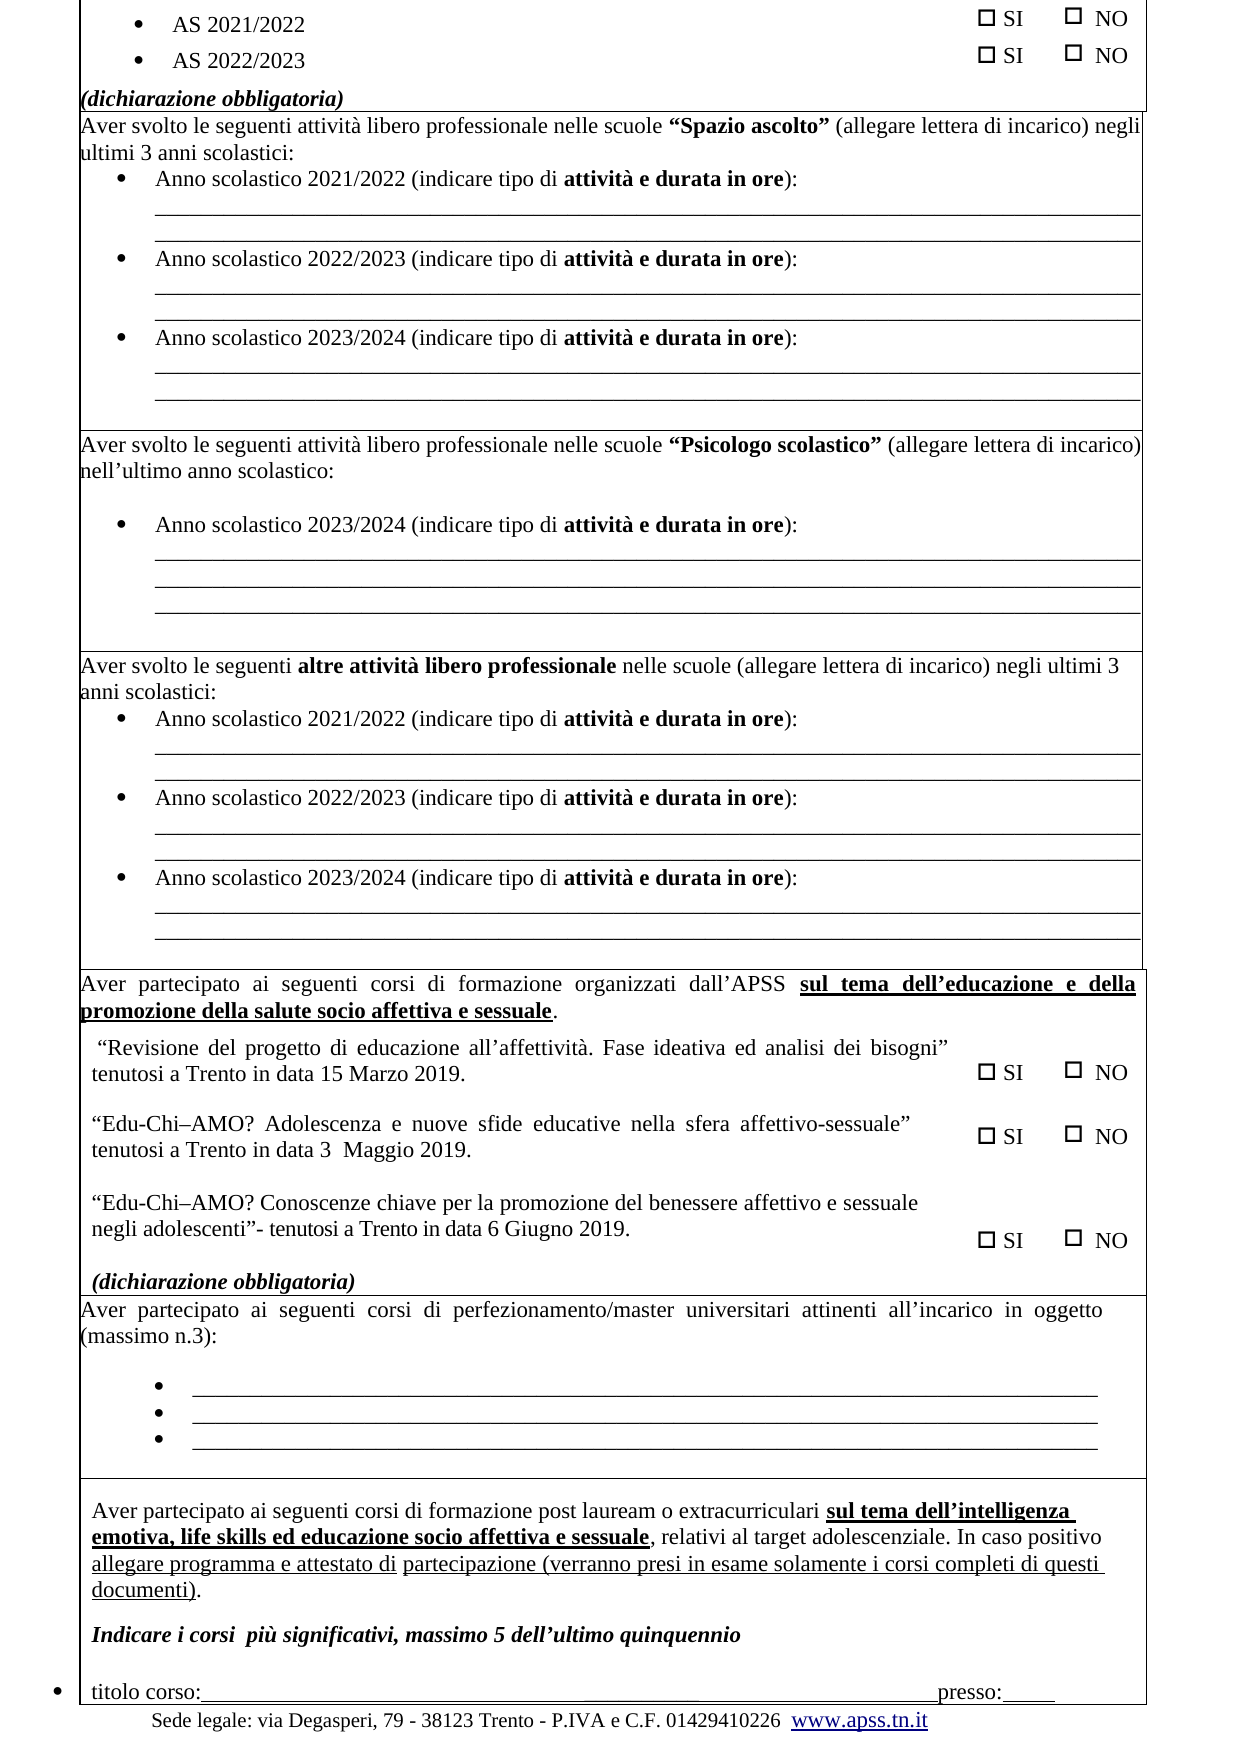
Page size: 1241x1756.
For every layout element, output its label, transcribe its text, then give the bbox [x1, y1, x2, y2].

table_cell [965, 74, 1046, 111]
table_cell Aver partecipato ai seguenti corsi di formazione post lauream o extracurriculari sul tema dell’intelligenza emotiva, life skills ed educazione socio affettiva e sessuale, relativi al target adolescenziale. In caso positivo allegare programma e attestato di partecipazione (verranno presi in esame solamente i corsi completi di questi documenti). Indicare i corsi più significativi, massimo 5 dell’ultimo quinquennio titolo corso: __________ presso: [81, 1479, 1146, 1704]
table_cell “Edu-Chi–AMO? Conoscenze chiave per la promozione del benessere affettivo e sessuale negli adolescenti”- tenutosi a Trento in data 6 Giugno 2019. (dichiarazione obbligatoria) [81, 1163, 965, 1294]
table_cell  SI [965, 1086, 1046, 1163]
table_cell NO [1089, 1086, 1146, 1163]
table_cell  SI [965, 1023, 1046, 1086]
table_cell NO [1089, 1163, 1146, 1294]
table_cell  [1046, 0, 1089, 37]
table_cell NO [1089, 37, 1146, 74]
table_cell Aver svolto le seguenti altre attività libero professionale nelle scuole (allegare lettera di incarico) negli ultimi 3 anni scolastici: Anno scolastico 2021/2022 (indicare tipo di attività e durata in ore): ____________________________________________________________________________________________________________________________________________________________________________ Anno scolastico 2022/2023 (indicare tipo di attività e durata in ore): ____________________________________________________________________________________________________________________________________________________________________________ Anno scolastico 2023/2024 (indicare tipo di attività e durata in ore): ____________________________________________________________________________________________________________________________________________________________________________ [81, 652, 1142, 969]
table_cell Aver partecipato ai seguenti corsi di perfezionamento/master universitari attinenti all’incarico in oggetto (massimo n.3): _______________________________________________________________________________ _______________________________________________________________________________ _______________________________________________________________________________ [81, 1296, 1146, 1477]
table_cell  [1046, 37, 1089, 74]
table_cell NO [1089, 1023, 1146, 1086]
table_cell AS 2021/2022 [81, 0, 965, 37]
table_cell  [1046, 1023, 1089, 1086]
table_cell Aver svolto le seguenti attività libero professionale nelle scuole “Spazio ascolto” (allegare lettera di incarico) negli ultimi 3 anni scolastici: Anno scolastico 2021/2022 (indicare tipo di attività e durata in ore): ____________________________________________________________________________________________________________________________________________________________________________ Anno scolastico 2022/2023 (indicare tipo di attività e durata in ore): ____________________________________________________________________________________________________________________________________________________________________________ Anno scolastico 2023/2024 (indicare tipo di attività e durata in ore): ____________________________________________________________________________________________________________________________________________________________________________ [81, 112, 1142, 430]
table_cell  SI [965, 37, 1046, 74]
table_cell AS 2022/2023 [81, 37, 965, 74]
table_cell NO [1089, 0, 1146, 37]
table_cell Aver svolto le seguenti attività libero professionale nelle scuole “Psicologo scolastico” (allegare lettera di incarico) nell’ultimo anno scolastico: Anno scolastico 2023/2024 (indicare tipo di attività e durata in ore): ____________________________________________________________________________________________________________________________________________________________________________ ______________________________________________________________________________________ [81, 431, 1142, 651]
table_cell “Edu-Chi–AMO? Adolescenza e nuove sfide educative nella sfera affettivo-sessuale” tenutosi a Trento in data 3 Maggio 2019. [81, 1086, 965, 1163]
table_cell  SI [965, 1163, 1046, 1294]
table_cell [1046, 74, 1089, 111]
table_cell Aver partecipato ai seguenti corsi di formazione organizzati dall’APSS sul tema dell’educazione e della promozione della salute socio affettiva e sessuale. [81, 970, 1146, 1023]
table_cell  SI [965, 0, 1046, 37]
table_cell  [1046, 1086, 1089, 1163]
table_cell “Revisione del progetto di educazione all’affettività. Fase ideativa ed analisi dei bisogni” tenutosi a Trento in data 15 Marzo 2019. [81, 1023, 965, 1086]
table_cell (dichiarazione obbligatoria) [81, 74, 965, 111]
table_cell  [1046, 1163, 1089, 1294]
table_cell [1089, 74, 1146, 111]
